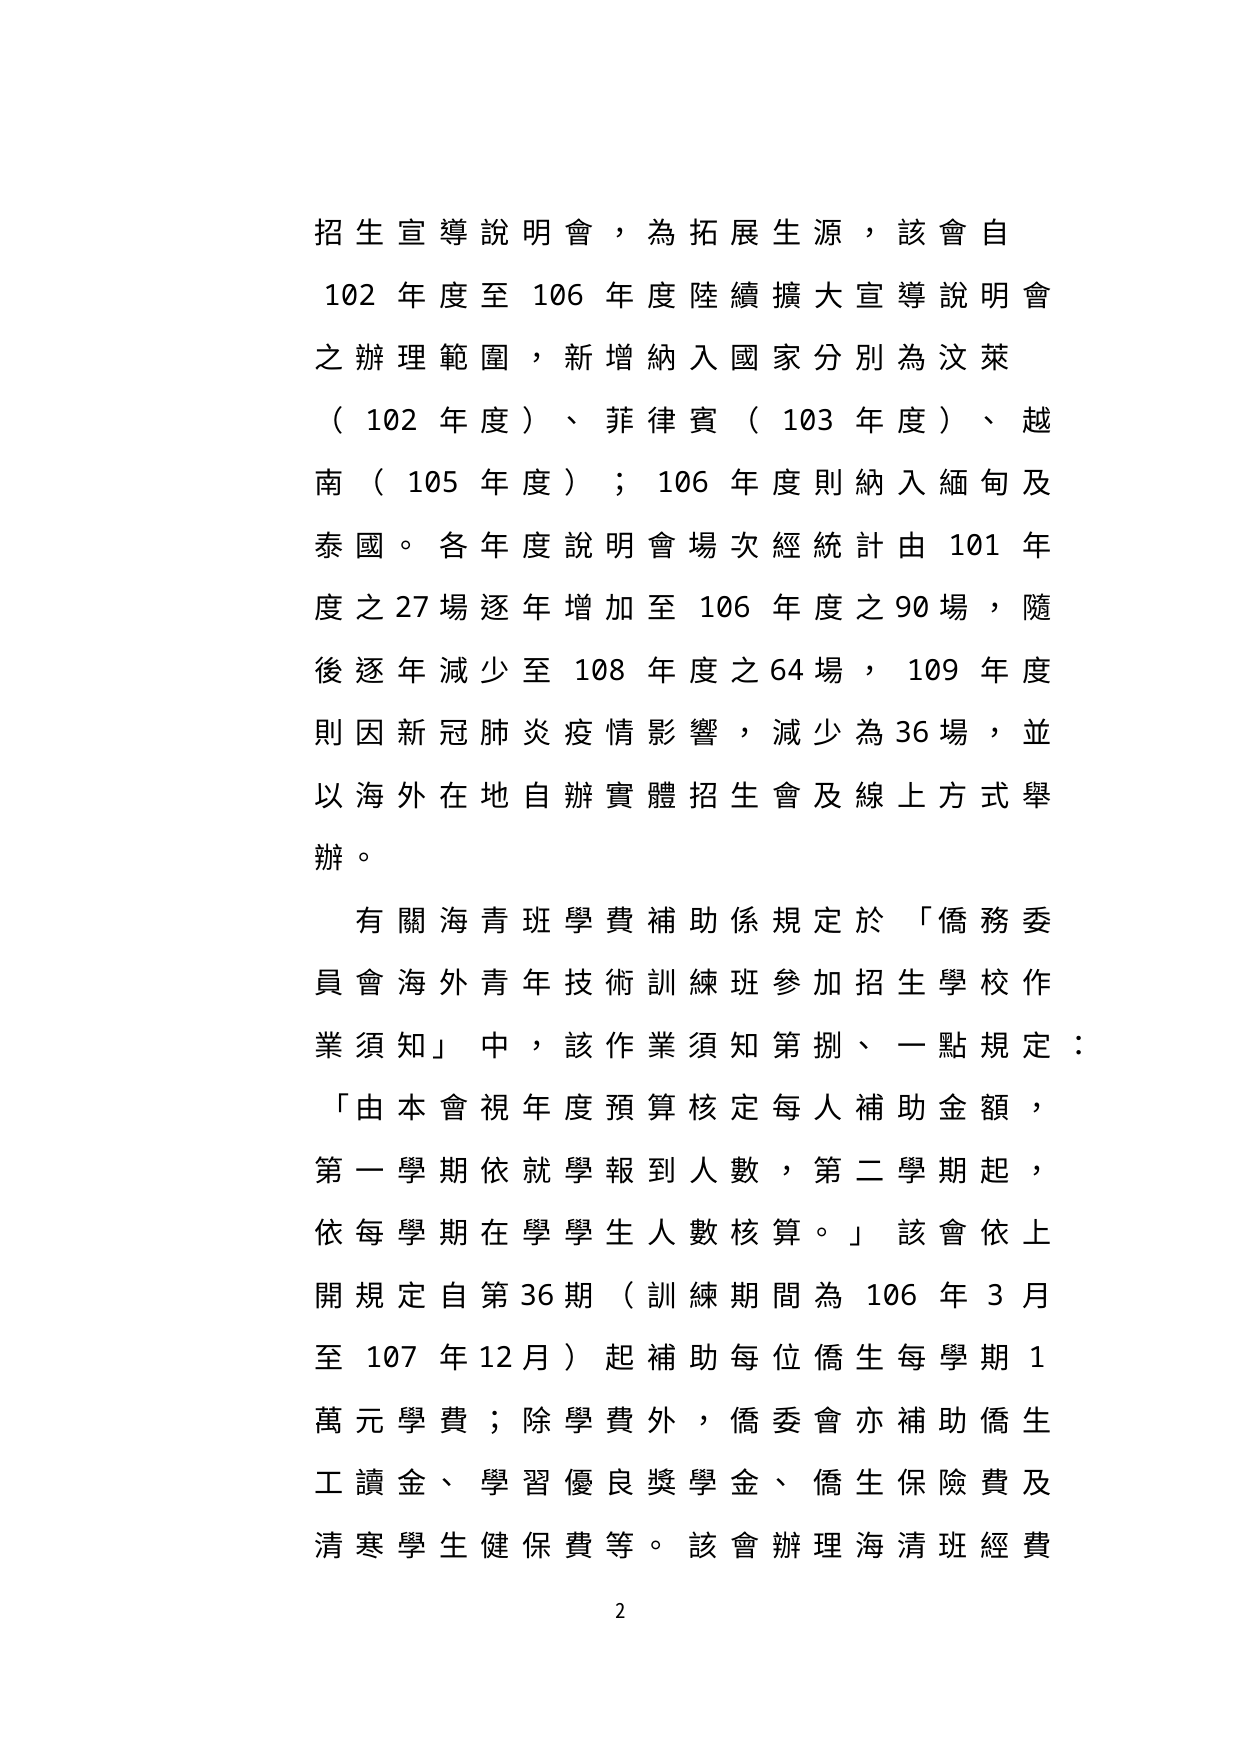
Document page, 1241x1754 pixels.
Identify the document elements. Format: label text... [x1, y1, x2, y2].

text 招生宣導說明會，為拓展生源，該會自102年度至106年度陸續擴大宣導說明會之辦理範圍，新增納入國家分別為汶萊（102年度）、菲律賓（103年度）、越南（105年度）；106年度則納入緬甸及泰國。各年度說明會場次經統計由101年度之27場逐年增加至106年度之90場，隨後逐年減少至108年度之64場，109年度則因新冠肺炎疫情影響，減少為36場，並以海外在地自辦實體招生會及線上方式舉辦。 [271, 189, 1058, 877]
text 有關海青班學費補助係規定於「僑務委員會海外青年技術訓練班參加招生學校作業須知」中，該作業須知第捌、一點規定：「由本會視年度預算核定每人補助金額，第一學期依就學報到人數，第二學期起，依每學期在學學生人數核算。」該會依上開規定自第36期（訓練期間為106年3月至107年12月）起補助每位僑生每學期1萬元學費；除學費外，僑委會亦補助僑生工讀金、學習優良獎學金、僑生保險費及清寒學生健保費等。該會辦理海清班經費支出，由103年度之4,574萬1千元逐年增加至107年度之8,083萬4千元，執行率皆逾9成，其中103年度及105年甚至有超支情形，分別超支127萬3千元及22萬元，另107年度較103年度增加3,509萬3千元，增幅達76.72%，然108年度隨著該班就讀學生人數大幅減少，亦隨之降低為6,623萬元，較107年度支出減少1,460萬4千元（減幅18.07%），109年度更持續減少至5,202萬元，較108年度及107年度分別減少1,421萬元及2,881萬4千元（減幅21.46%及35.65%）（詳表1），辦理規模呈逐漸縮減趨勢。 [271, 877, 1058, 1564]
